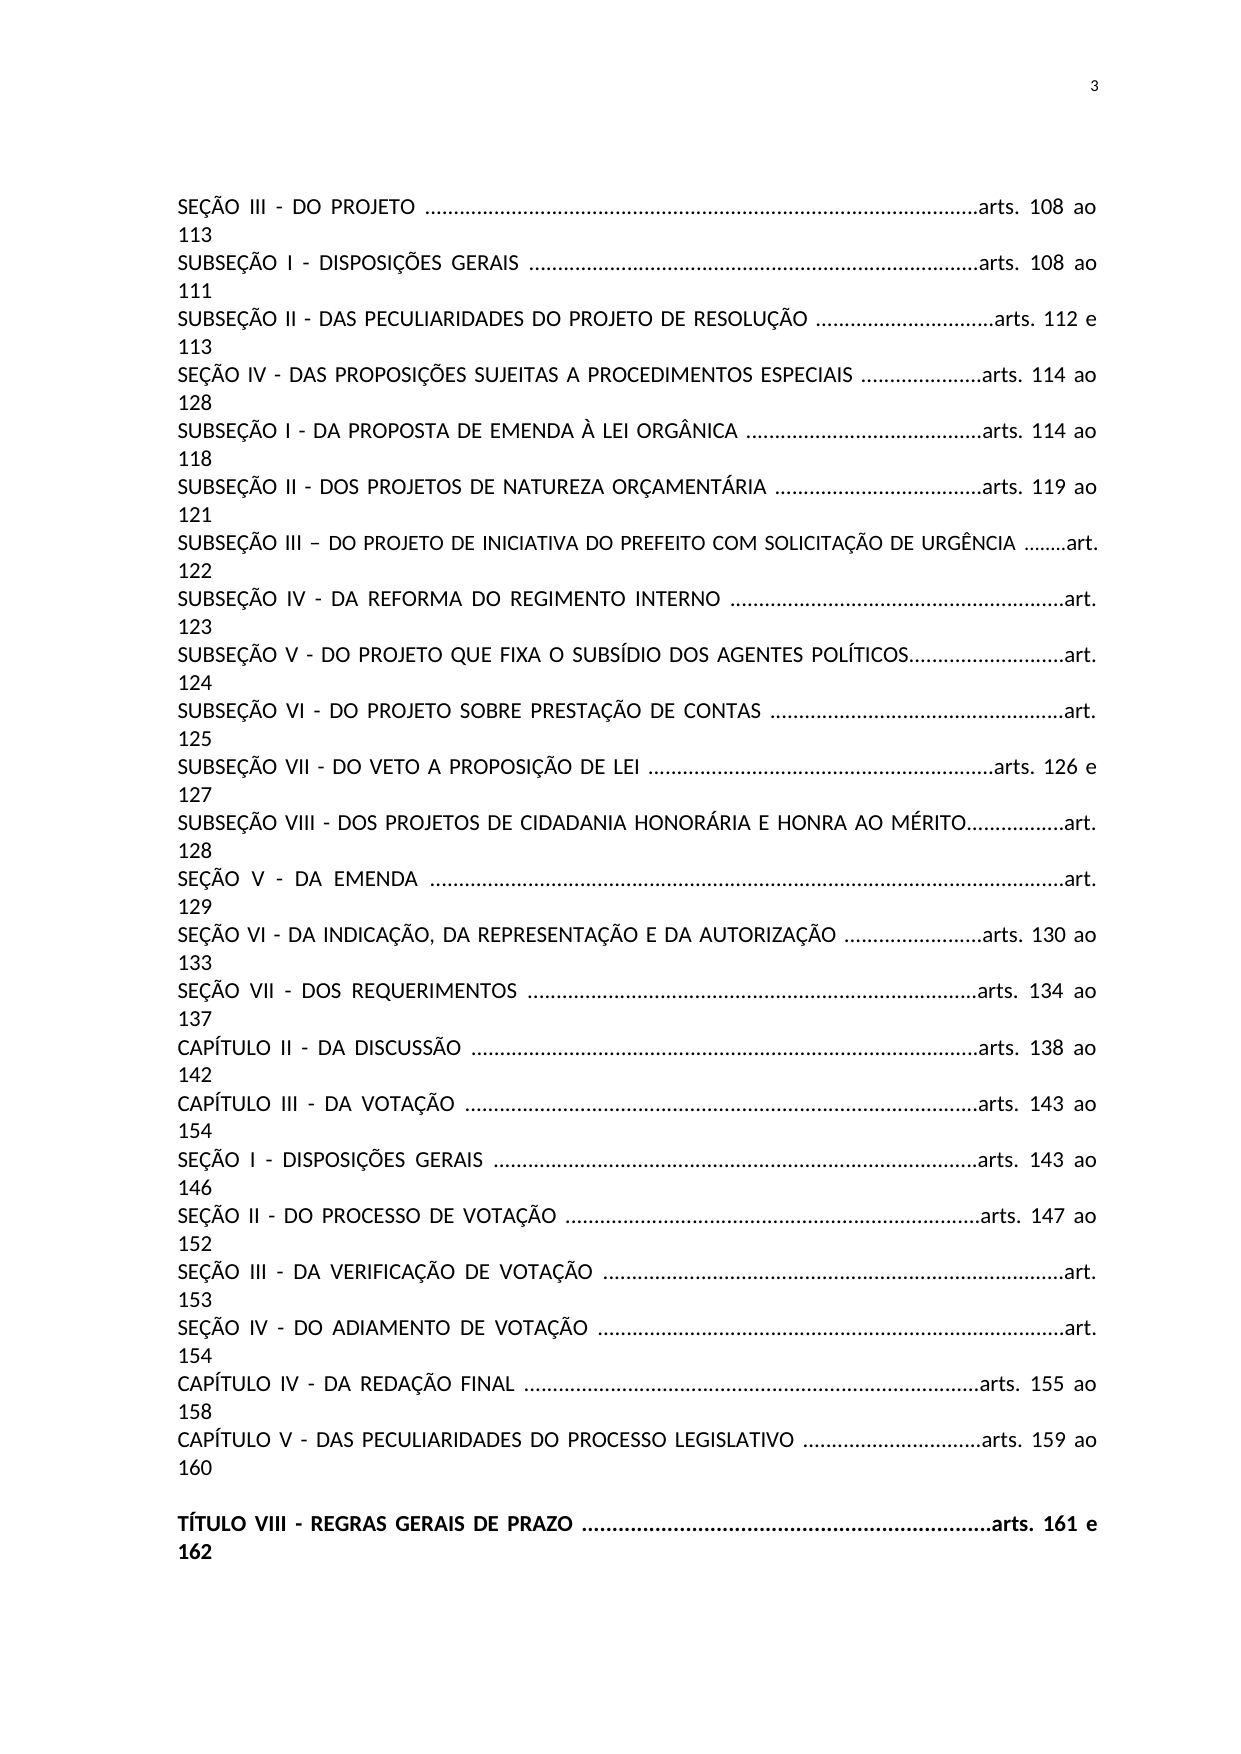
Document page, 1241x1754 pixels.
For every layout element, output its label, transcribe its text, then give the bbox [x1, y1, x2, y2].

text SEÇÃO VII - DOS REQUERIMENTOS ..............................................................................arts. 134 ao 137 [177, 977, 1098, 1033]
text SEÇÃO IV - DAS PROPOSIÇÕES SUJEITAS A PROCEDIMENTOS ESPECIAIS .....................arts. 114 ao 128 [177, 360, 1098, 416]
text CAPÍTULO V - DAS PECULIARIDADES DO PROCESSO LEGISLATIVO ...............................arts. 159 ao 160 [177, 1425, 1098, 1481]
text SUBSEÇÃO VI - DO PROJETO SOBRE PRESTAÇÃO DE CONTAS ...................................................art. 125 [177, 696, 1098, 752]
text CAPÍTULO III - DA VOTAÇÃO .........................................................................................arts. 143 ao 154 [177, 1089, 1098, 1145]
text SUBSEÇÃO II - DAS PECULIARIDADES DO PROJETO DE RESOLUÇÃO ...............................arts. 112 e 113 [177, 304, 1098, 360]
text TÍTULO VIII - REGRAS GERAIS DE PRAZO ...................................................................arts. 161 e 162 [177, 1509, 1098, 1565]
text SUBSEÇÃO VIII - DOS PROJETOS DE CIDADANIA HONORÁRIA E HONRA AO MÉRITO.................art. 128 [177, 808, 1098, 864]
text SEÇÃO II - DO PROCESSO DE VOTAÇÃO ........................................................................arts. 147 ao 152 [177, 1201, 1098, 1257]
text SUBSEÇÃO II - DOS PROJETOS DE NATUREZA ORÇAMENTÁRIA ....................................arts. 119 ao 121 [177, 472, 1098, 528]
text SEÇÃO VI - DA INDICAÇÃO, DA REPRESENTAÇÃO E DA AUTORIZAÇÃO ........................arts. 130 ao 133 [177, 921, 1098, 977]
text SEÇÃO III - DO PROJETO ................................................................................................arts. 108 ao 113 [177, 192, 1098, 248]
text CAPÍTULO II - DA DISCUSSÃO ........................................................................................arts. 138 ao 142 [177, 1033, 1098, 1089]
text SUBSEÇÃO I - DISPOSIÇÕES GERAIS ..............................................................................arts. 108 ao 111 [177, 248, 1098, 304]
text SEÇÃO V - DA EMENDA ..............................................................................................................art. 129 [177, 864, 1098, 921]
text SEÇÃO I - DISPOSIÇÕES GERAIS ....................................................................................arts. 143 ao 146 [177, 1145, 1098, 1201]
text SUBSEÇÃO V - DO PROJETO QUE FIXA O SUBSÍDIO DOS AGENTES POLÍTICOS...........................art. 124 [177, 640, 1098, 696]
text SUBSEÇÃO IV - DA REFORMA DO REGIMENTO INTERNO ..........................................................art. 123 [177, 584, 1098, 640]
text SEÇÃO III - DA VERIFICAÇÃO DE VOTAÇÃO ................................................................................art. 153 [177, 1257, 1098, 1313]
text CAPÍTULO IV - DA REDAÇÃO FINAL ...............................................................................arts. 155 ao 158 [177, 1369, 1098, 1425]
text SUBSEÇÃO VII - DO VETO A PROPOSIÇÃO DE LEI ............................................................arts. 126 e 127 [177, 752, 1098, 808]
text SEÇÃO IV - DO ADIAMENTO DE VOTAÇÃO .................................................................................art. 154 [177, 1313, 1098, 1369]
text SUBSEÇÃO I - DA PROPOSTA DE EMENDA À LEI ORGÂNICA .........................................arts. 114 ao 118 [177, 416, 1098, 472]
text SUBSEÇÃO III – DO PROJETO DE INICIATIVA DO PREFEITO COM SOLICITAÇÃO DE URGÊNCIA ........art. 122 [177, 528, 1098, 584]
